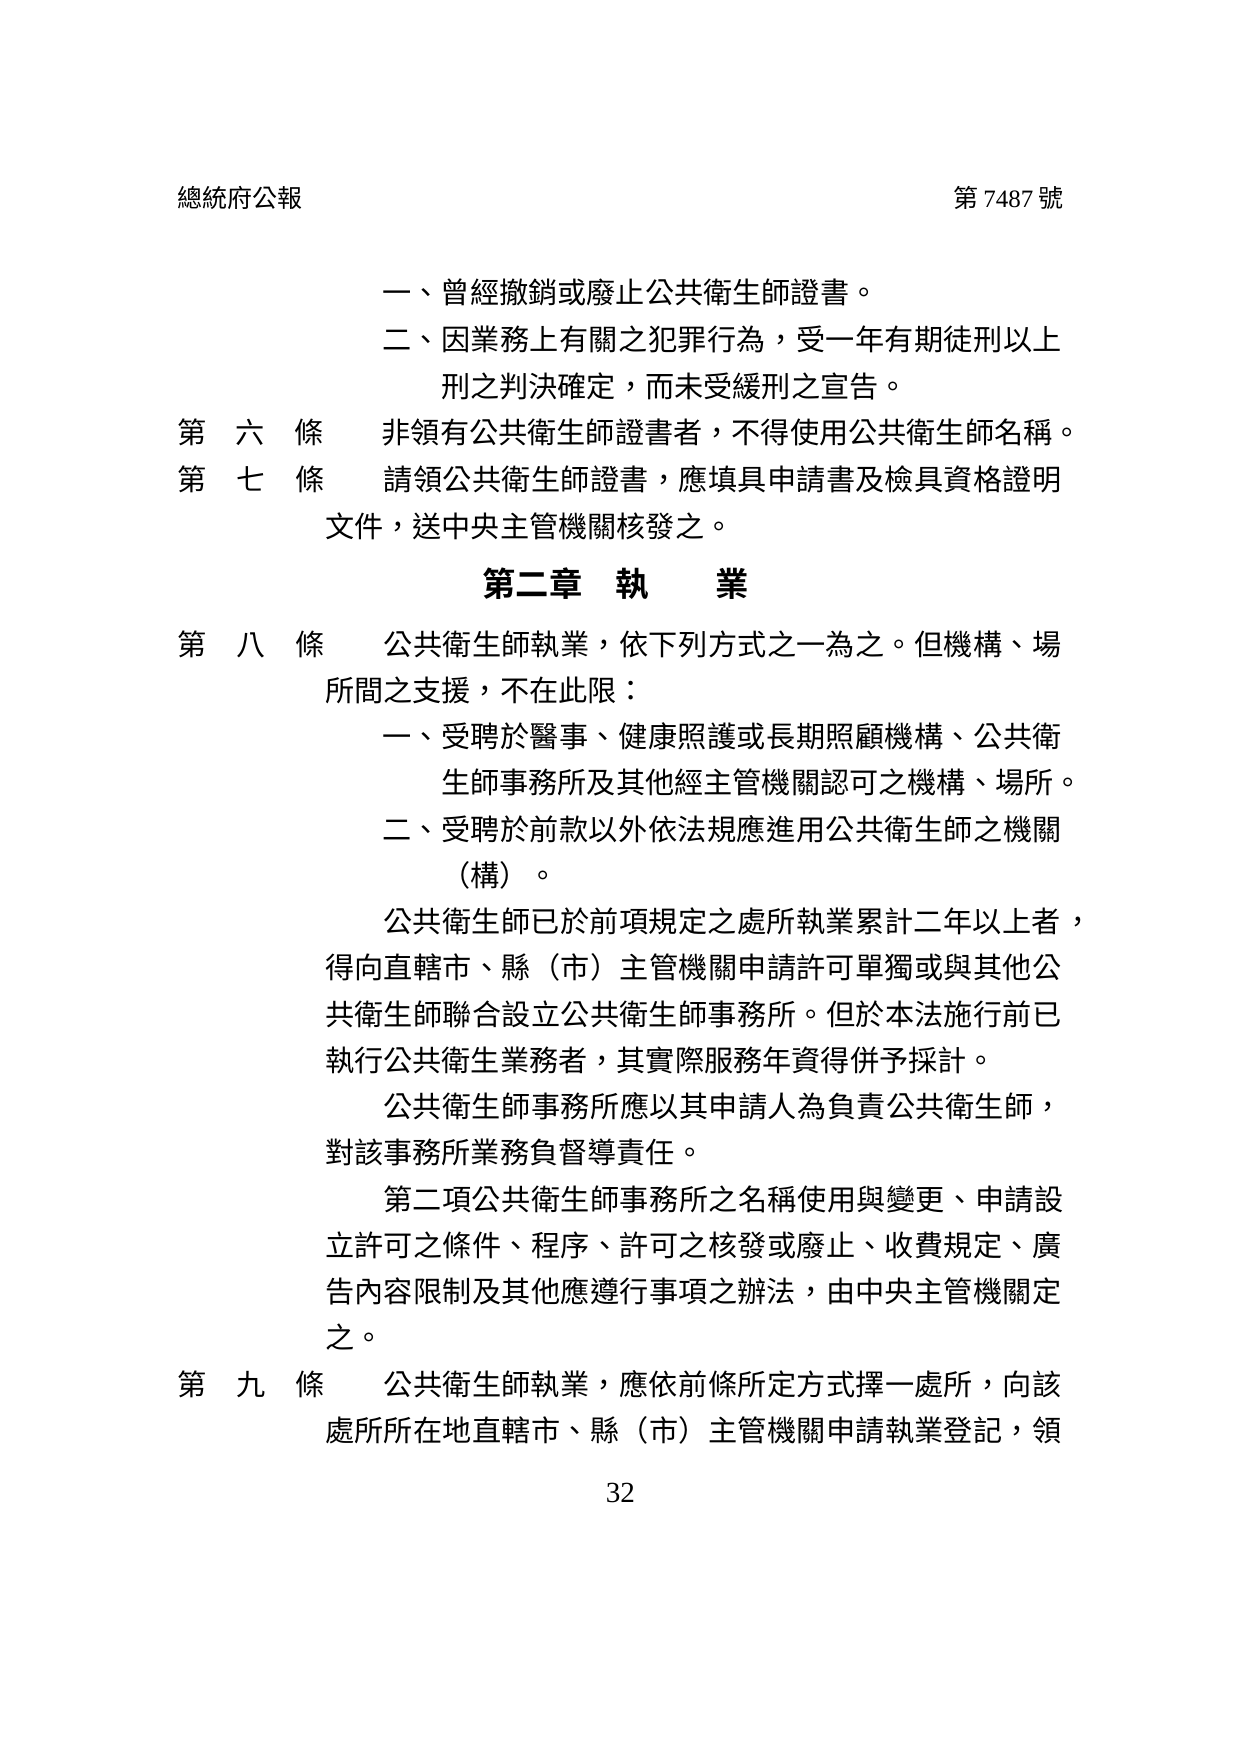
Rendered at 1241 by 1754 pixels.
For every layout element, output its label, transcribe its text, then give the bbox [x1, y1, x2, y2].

text 第 七 條 請領公共衛生師證書，應填具申請書及檢具資格證明文件，送中央主管機關核發之。 [177, 453, 1063, 547]
text 二、 受聘於前款以外依法規應進用公共衛生師之機關（構）。 [382, 803, 1063, 895]
text 一、 受聘於醫事、健康照護或長期照顧機構、公共衛生師事務所及其他經主管機關認可之機構、場所。 [382, 710, 1063, 803]
text 第 八 條 公共衛生師執業，依下列方式之一為之。但機構、場所間之支援，不在此限： [177, 618, 1063, 710]
text 一、曾經撤銷或廢止公共衛生師證書。 [382, 266, 1063, 313]
text 第 九 條 公共衛生師執業，應依前條所定方式擇一處所，向該處所所在地直轄市、縣（市）主管機關申請執業登記，領 [177, 1358, 1063, 1450]
text 公共衛生師事務所應以其申請人為負責公共衛生師，對該事務所業務負督導責任。 [325, 1080, 1063, 1173]
text 第二章 執 業 [482, 559, 1063, 605]
text 公共衛生師已於前項規定之處所執業累計二年以上者，得向直轄市、縣（市）主管機關申請許可單獨或與其他公共衛生師聯合設立公共衛生師事務所。但於本法施行前已執行公共衛生業務者，其實際服務年資得併予採計。 [325, 895, 1063, 1080]
text 第二項公共衛生師事務所之名稱使用與變更、申請設立許可之條件、程序、許可之核發或廢止、收費規定、廣告內容限制及其他應遵行事項之辦法，由中央主管機關定之。 [325, 1173, 1063, 1358]
text 第 六 條 非領有公共衛生師證書者，不得使用公共衛生師名稱。 [177, 406, 1063, 453]
text 二、 因業務上有關之犯罪行為，受一年有期徒刑以上刑之判決確定，而未受緩刑之宣告。 [382, 313, 1063, 406]
